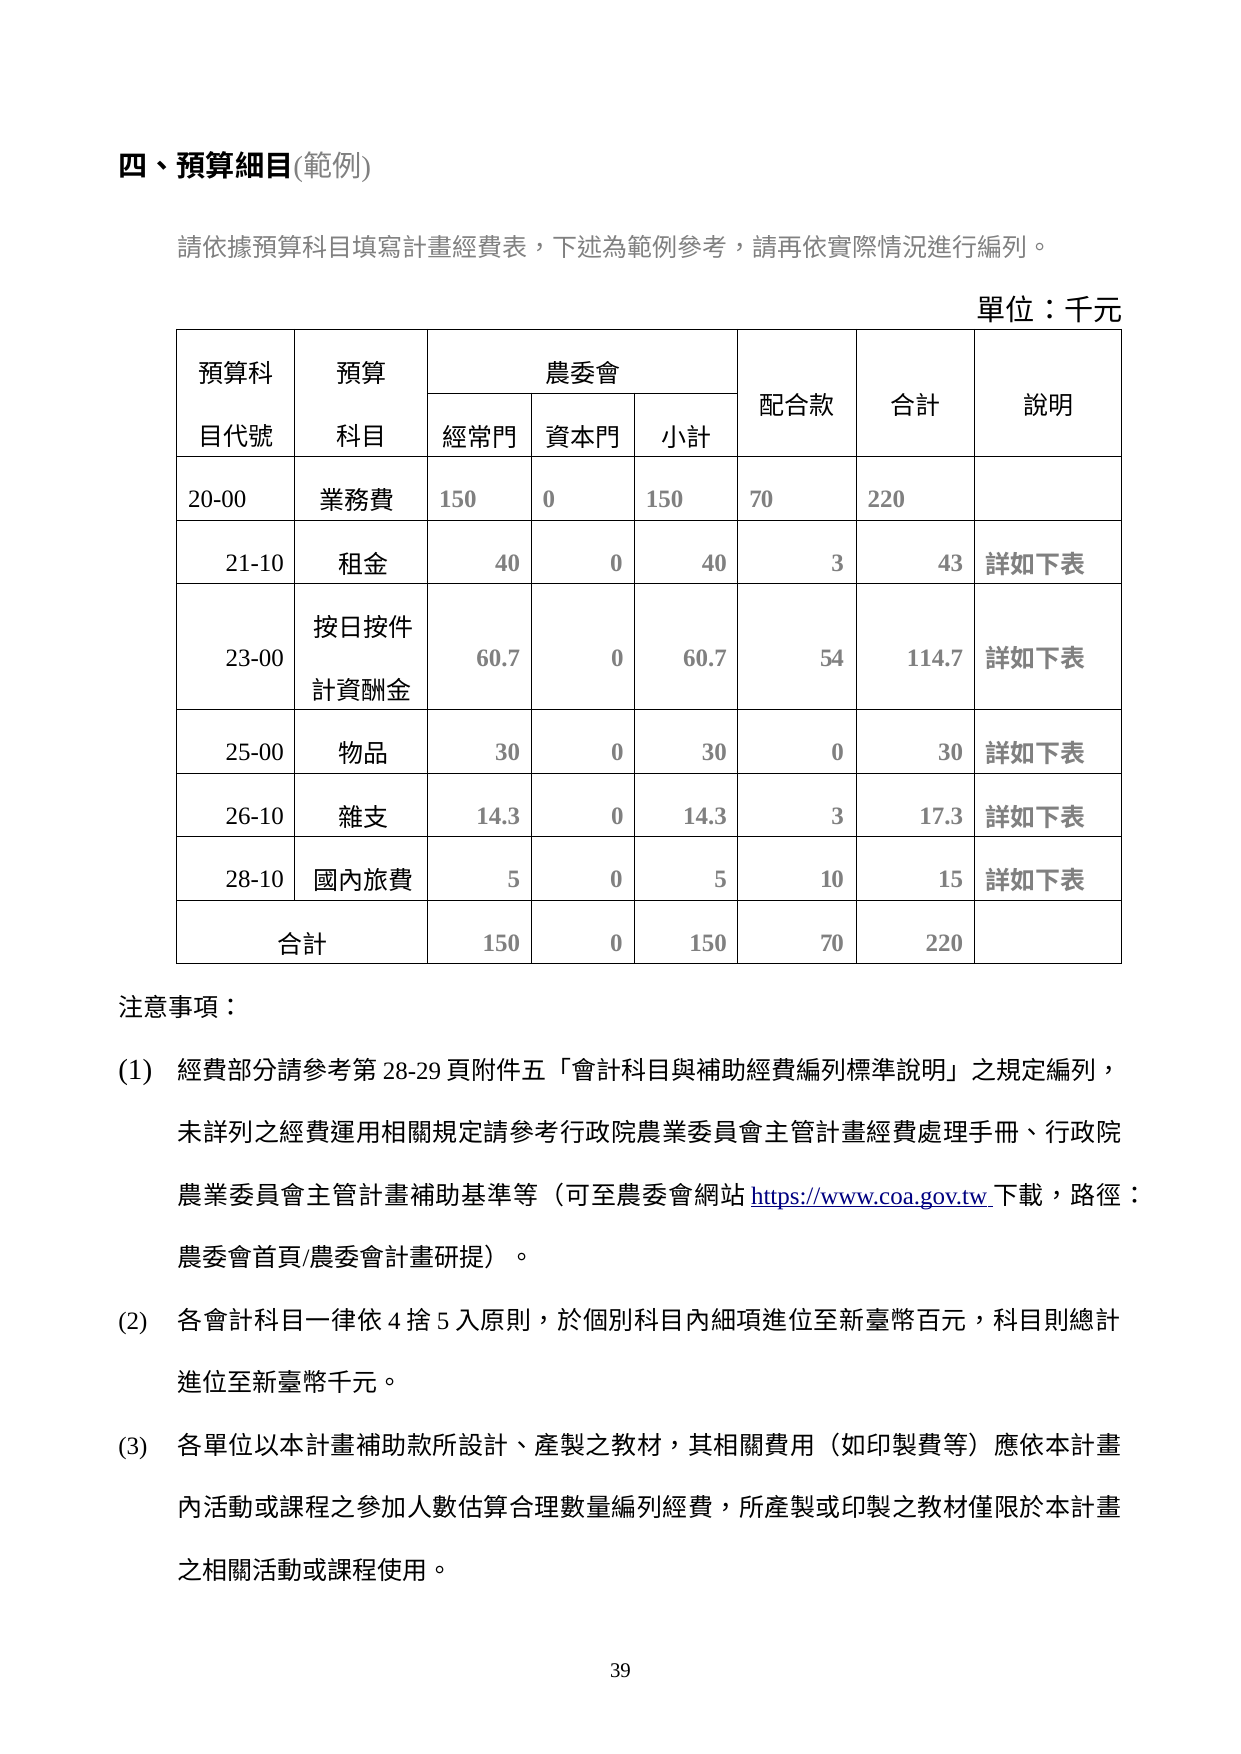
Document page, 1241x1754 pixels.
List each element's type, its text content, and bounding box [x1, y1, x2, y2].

table_cell 按日按件計資酬金 [295, 584, 427, 709]
table_header 預算科 目代號 [177, 330, 294, 456]
table_cell 60.7 [428, 584, 531, 709]
table_cell 資本門 [532, 394, 634, 456]
table_cell 10 [738, 837, 856, 900]
table_cell [975, 901, 1121, 963]
table_cell 30 [635, 710, 737, 773]
table_cell 0 [532, 584, 634, 709]
table_cell 合計 [177, 901, 427, 963]
table_cell 30 [428, 710, 531, 773]
table_header 合計 [857, 330, 974, 456]
table_cell 54 [738, 584, 856, 709]
table_cell 國內旅費 [295, 837, 427, 900]
table_cell 25-00 [177, 710, 294, 773]
table_cell 租金 [295, 521, 427, 583]
table_cell 150 [428, 457, 531, 519]
text 單位：千元 [118, 266, 1122, 329]
text 四、預算細目(範例) [118, 122, 1122, 184]
table_cell 0 [532, 521, 634, 583]
table_cell 物品 [295, 710, 427, 773]
table_cell 業務費 [295, 457, 427, 519]
text 請依據預算科目填寫計畫經費表，下述為範例參考，請再依實際情況進行編列。 [177, 204, 1122, 266]
table_cell 40 [635, 521, 737, 583]
table_cell 3 [738, 521, 856, 583]
table_cell 114.7 [857, 584, 974, 709]
table_cell 經常門 [428, 394, 531, 456]
table_cell 詳如下表 [975, 521, 1121, 583]
table_header 配合款 [738, 330, 856, 456]
list 經費部分請參考第28-29頁附件五「會計科目與補助經費編列標準說明」之規定編列，未詳列之經費運用相關規定請參考行政院農業委員會主管計畫經費處理手冊、行政院農業委員會主管計畫補助基準等（可至農委會網站https://www.coa.gov.tw下載，路徑：農委會首頁/農委會計畫研提）。 [118, 1027, 1122, 1277]
table_header 預算 科目 [295, 330, 427, 456]
table_cell 21-10 [177, 521, 294, 583]
table_cell 詳如下表 [975, 774, 1121, 836]
text 注意事項： [118, 964, 1122, 1027]
list 各會計科目一律依4捨5入原則，於個別科目內細項進位至新臺幣百元，科目則總計進位至新臺幣千元。 [118, 1277, 1122, 1402]
table_cell 5 [635, 837, 737, 900]
table_cell 小計 [635, 394, 737, 456]
table_cell 26-10 [177, 774, 294, 836]
table_cell 70 [738, 901, 856, 963]
table_cell 17.3 [857, 774, 974, 836]
table_cell 0 [738, 710, 856, 773]
table_cell 60.7 [635, 584, 737, 709]
table_cell 70 [738, 457, 856, 519]
table_cell 3 [738, 774, 856, 836]
table_cell 220 [857, 457, 974, 519]
table_cell 0 [532, 774, 634, 836]
table_cell 0 [532, 710, 634, 773]
table_cell 150 [635, 457, 737, 519]
table_cell 40 [428, 521, 531, 583]
table_cell 23-00 [177, 584, 294, 709]
table_cell [975, 457, 1121, 519]
table_header 說明 [975, 330, 1121, 456]
table_cell 15 [857, 837, 974, 900]
table_cell 14.3 [428, 774, 531, 836]
list 各單位以本計畫補助款所設計、產製之教材，其相關費用（如印製費等）應依本計畫內活動或課程之參加人數估算合理數量編列經費，所產製或印製之教材僅限於本計畫之相關活動或課程使用。 [118, 1402, 1122, 1589]
table_cell 雜支 [295, 774, 427, 836]
table_cell 0 [532, 837, 634, 900]
table_cell 220 [857, 901, 974, 963]
table_cell 150 [635, 901, 737, 963]
table_cell 14.3 [635, 774, 737, 836]
table_cell 0 [532, 901, 634, 963]
table_cell 詳如下表 [975, 837, 1121, 900]
table_cell 150 [428, 901, 531, 963]
table_cell 43 [857, 521, 974, 583]
table_cell 20-00 [177, 457, 294, 519]
table_cell 詳如下表 [975, 710, 1121, 773]
table_cell 30 [857, 710, 974, 773]
table_cell 詳如下表 [975, 584, 1121, 709]
table_cell 0 [532, 457, 634, 519]
table_cell 5 [428, 837, 531, 900]
table_cell 28-10 [177, 837, 294, 900]
table_header 農委會 [428, 330, 737, 392]
